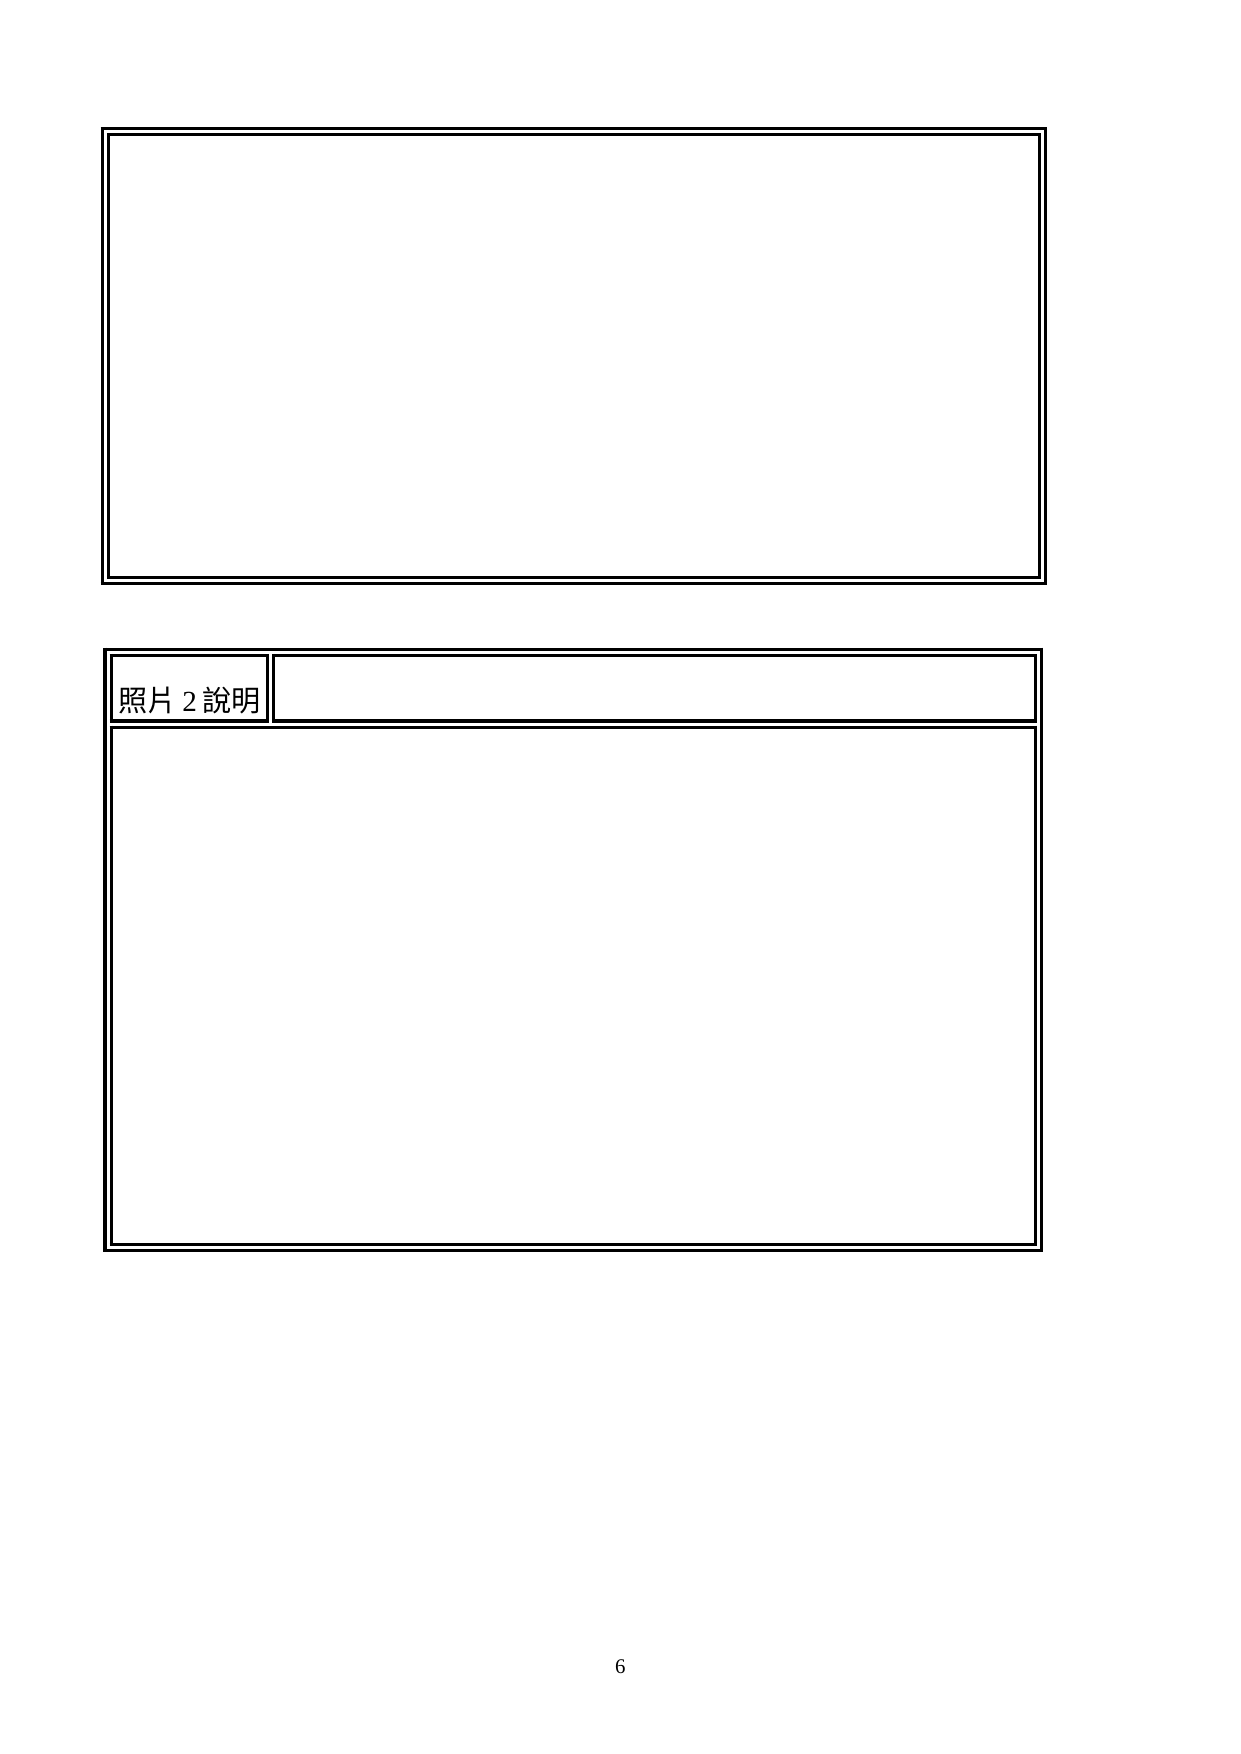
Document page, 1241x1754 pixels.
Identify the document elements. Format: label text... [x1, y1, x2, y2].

table_header [271, 651, 1038, 719]
table_cell [105, 130, 1043, 576]
table_cell [113, 729, 1034, 1242]
table_cell [108, 719, 1038, 1242]
table_header 照片2說明 [108, 651, 271, 719]
table_cell [110, 136, 1038, 576]
table_header [275, 657, 1034, 719]
